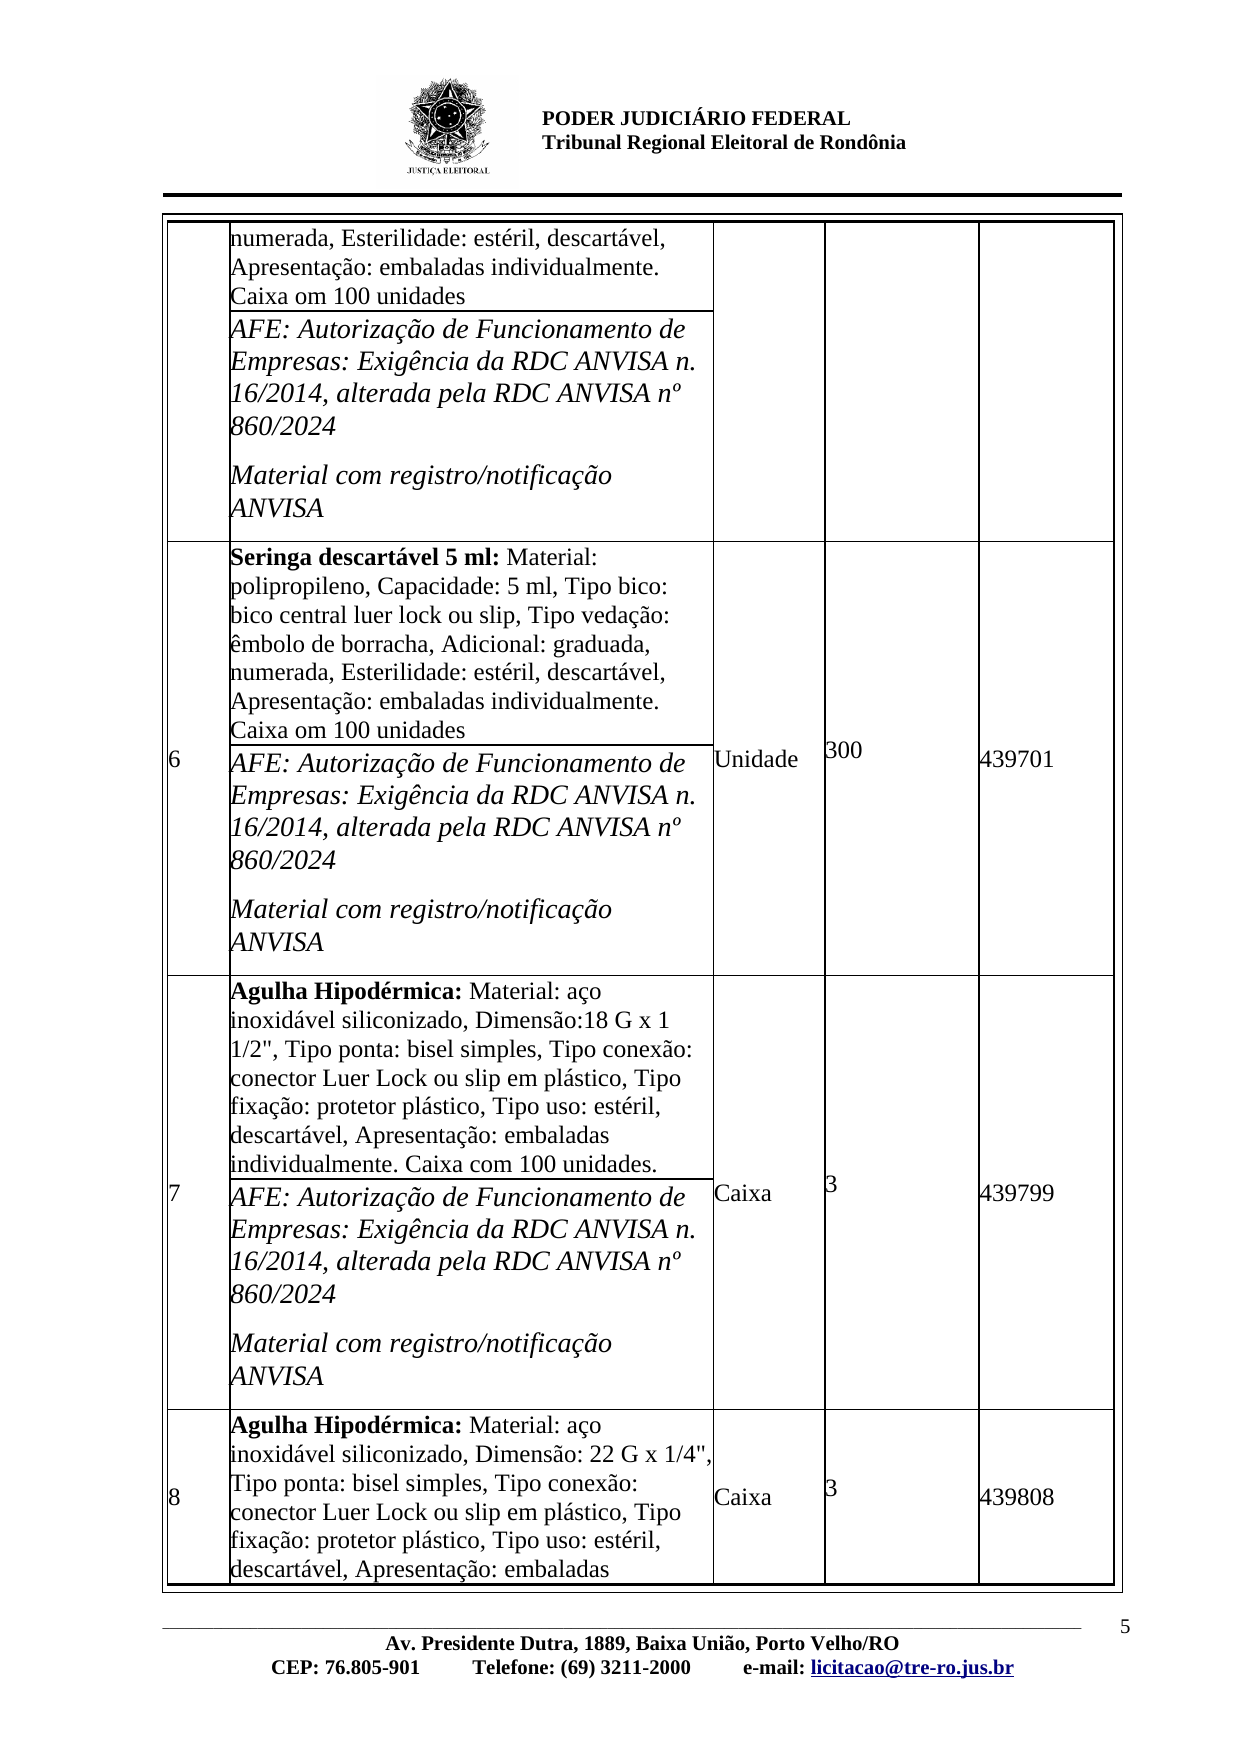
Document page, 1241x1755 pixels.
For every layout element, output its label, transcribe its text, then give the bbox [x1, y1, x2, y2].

table_cell 7 [168, 976, 229, 1408]
table_cell AFE: Autorização de Funcionamento de Empresas: Exigência da RDC ANVISA n. 16/2014, alterada pela RDC ANVISA nº 860/2024 Material com registro/notificação ANVISA [231, 312, 713, 541]
table_cell [714, 223, 824, 541]
table_cell 8 [168, 1410, 229, 1583]
table_cell AFE: Autorização de Funcionamento de Empresas: Exigência da RDC ANVISA n. 16/2014, alterada pela RDC ANVISA nº 860/2024 Material com registro/notificação ANVISA [231, 746, 713, 974]
table_cell 300 [826, 542, 978, 974]
table_cell numerada, Esterilidade: estéril, descartável, Apresentação: embaladas individualmente. Caixa om 100 unidades [231, 223, 713, 310]
table_cell Unidade [714, 542, 824, 974]
table_cell 3 [826, 1410, 978, 1583]
table_cell 6 [168, 542, 229, 974]
table_cell 439808 [980, 1410, 1113, 1583]
table_cell [826, 223, 978, 541]
table_cell Caixa [714, 976, 824, 1408]
table_cell Agulha Hipodérmica: Material: aço inoxidável siliconizado, Dimensão: 22 G x 1/4", Tipo ponta: bisel simples, Tipo conexão: conector Luer Lock ou slip em plástico, Tipo fixação: protetor plástico, Tipo uso: estéril, descartável, Apresentação: embaladas [231, 1410, 713, 1583]
table_cell Caixa [714, 1410, 824, 1583]
table_cell 3 [826, 976, 978, 1408]
table_cell AFE: Autorização de Funcionamento de Empresas: Exigência da RDC ANVISA n. 16/2014, alterada pela RDC ANVISA nº 860/2024 Material com registro/notificação ANVISA [231, 1180, 713, 1408]
table_cell [980, 223, 1113, 541]
table_cell Seringa descartável 5 ml: Material: polipropileno, Capacidade: 5 ml, Tipo bico: bico central luer lock ou slip, Tipo vedação: êmbolo de borracha, Adicional: graduada, numerada, Esterilidade: estéril, descartável, Apresentação: embaladas individualmente. Caixa om 100 unidades [231, 542, 713, 744]
table_cell [163, 215, 1122, 1591]
table_cell Agulha Hipodérmica: Material: aço inoxidável siliconizado, Dimensão:18 G x 1 1/2", Tipo ponta: bisel simples, Tipo conexão: conector Luer Lock ou slip em plástico, Tipo fixação: protetor plástico, Tipo uso: estéril, descartável, Apresentação: embaladas individualmente. Caixa com 100 unidades. [231, 976, 713, 1178]
table_cell 439701 [980, 542, 1113, 974]
table_cell [168, 223, 229, 541]
table_cell 439799 [980, 976, 1113, 1408]
